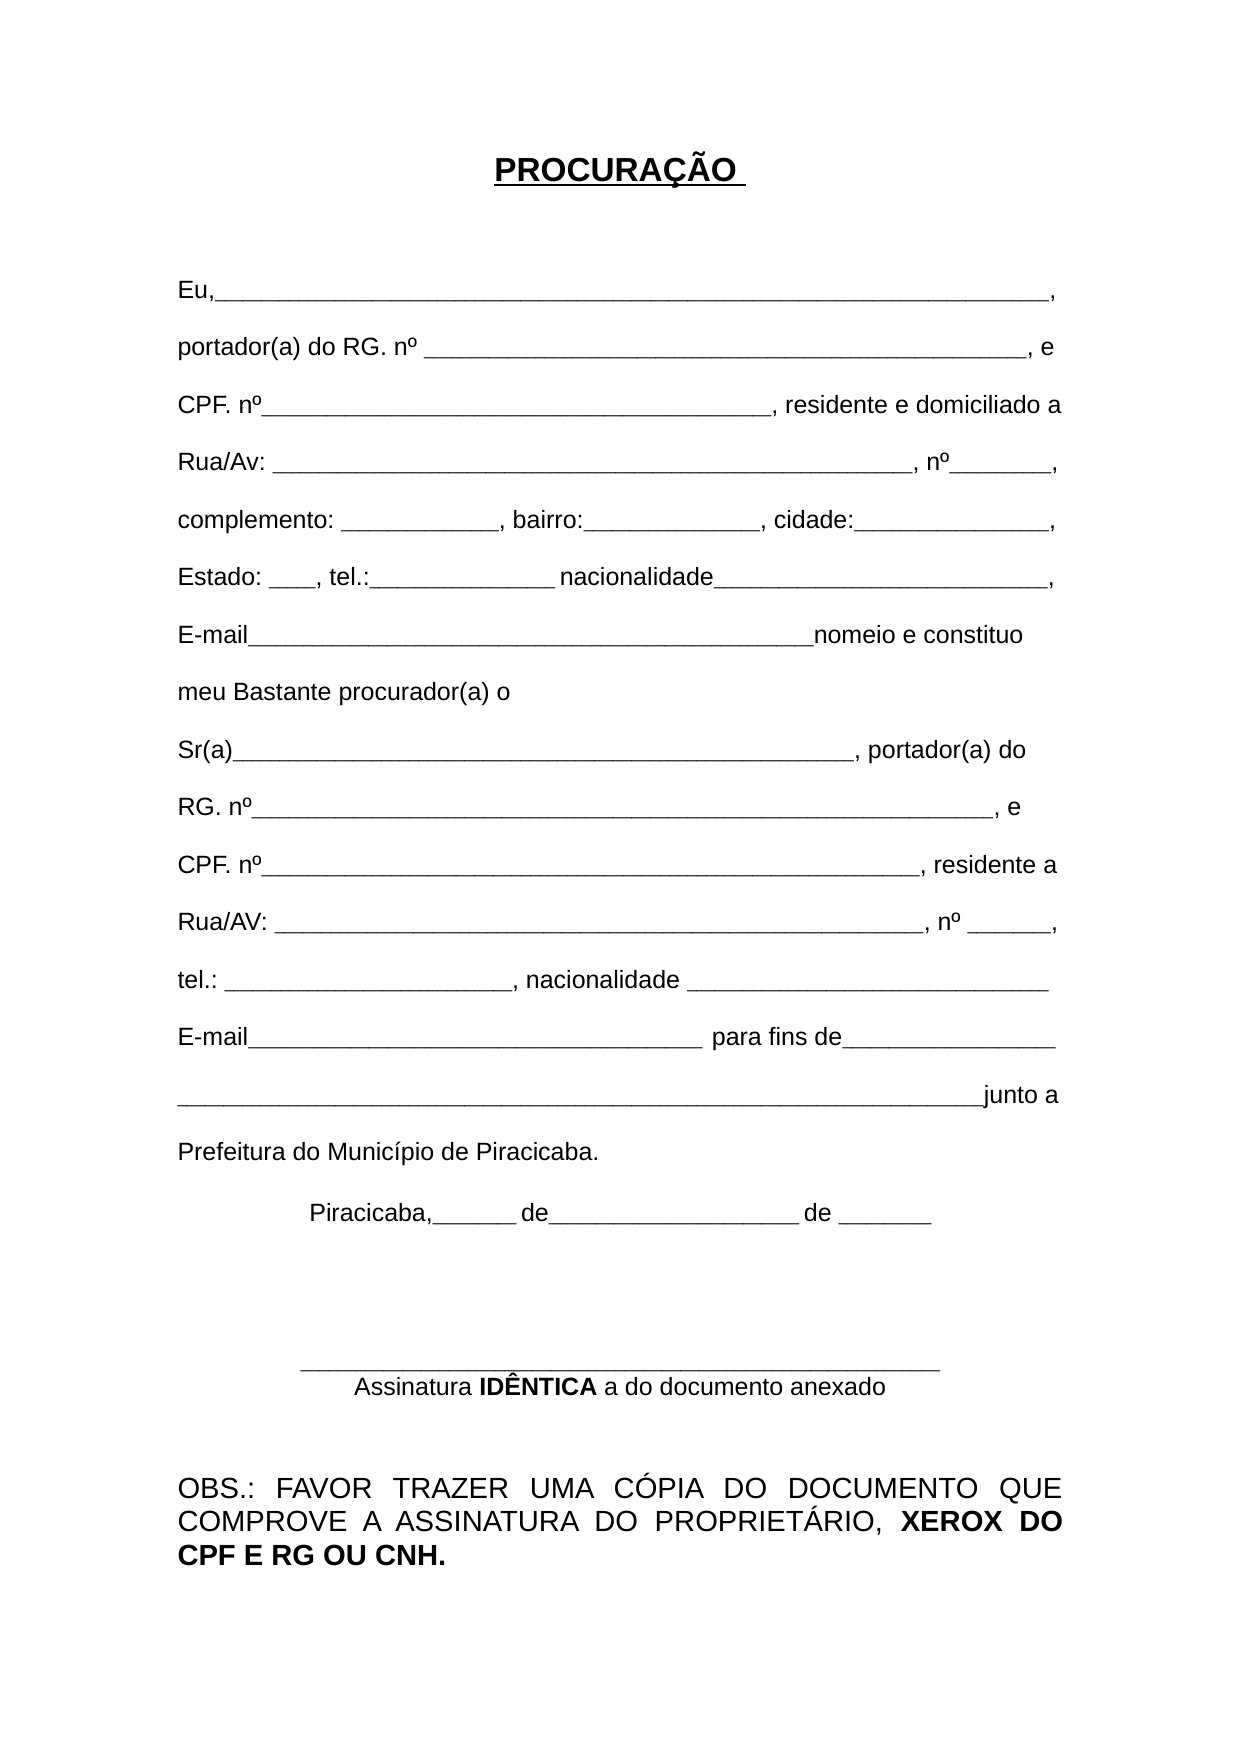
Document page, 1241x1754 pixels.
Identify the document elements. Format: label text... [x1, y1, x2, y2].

text PROCURAÇÃO [177, 151, 1063, 189]
text Piracicaba,_________ de___________________________ de __________ [177, 1197, 1063, 1226]
text _____________________________________________________________________ Assinatura IDÊNTICA a do documento anexado [177, 1353, 1063, 1401]
text Eu,__________________________________________________________________________________________, portador(a) do RG. nº _________________________________________________________________, e CPF. nº_______________________________________________________, residente e domiciliado a Rua/Av: _____________________________________________________________________, nº___________, complemento: _________________, bairro:___________________, cidade:_____________________, Estado: _____, tel.:____________________ nacionalidade____________________________________, E-mail_____________________________________________________________nomeio e constituo meu Bastante procurador(a) o Sr(a)___________________________________________________________________, portador(a) do RG. nº________________________________________________________________________________, e CPF. nº_______________________________________________________________________, residente a Rua/AV: ______________________________________________________________________, nº _________, tel.: _______________________________, nacionalidade _______________________________________ E-mail_________________________________________________ para fins de_______________________ _______________________________________________________________________________________junto a Prefeitura do Município de Piracicaba. [177, 274, 1063, 1166]
text OBS.: FAVOR TRAZER UMA CÓPIA DO DOCUMENTO QUE COMPROVE A ASSINATURA DO PROPRIETÁRIO, XEROX DO CPF E RG OU CNH. [177, 1404, 1063, 1571]
